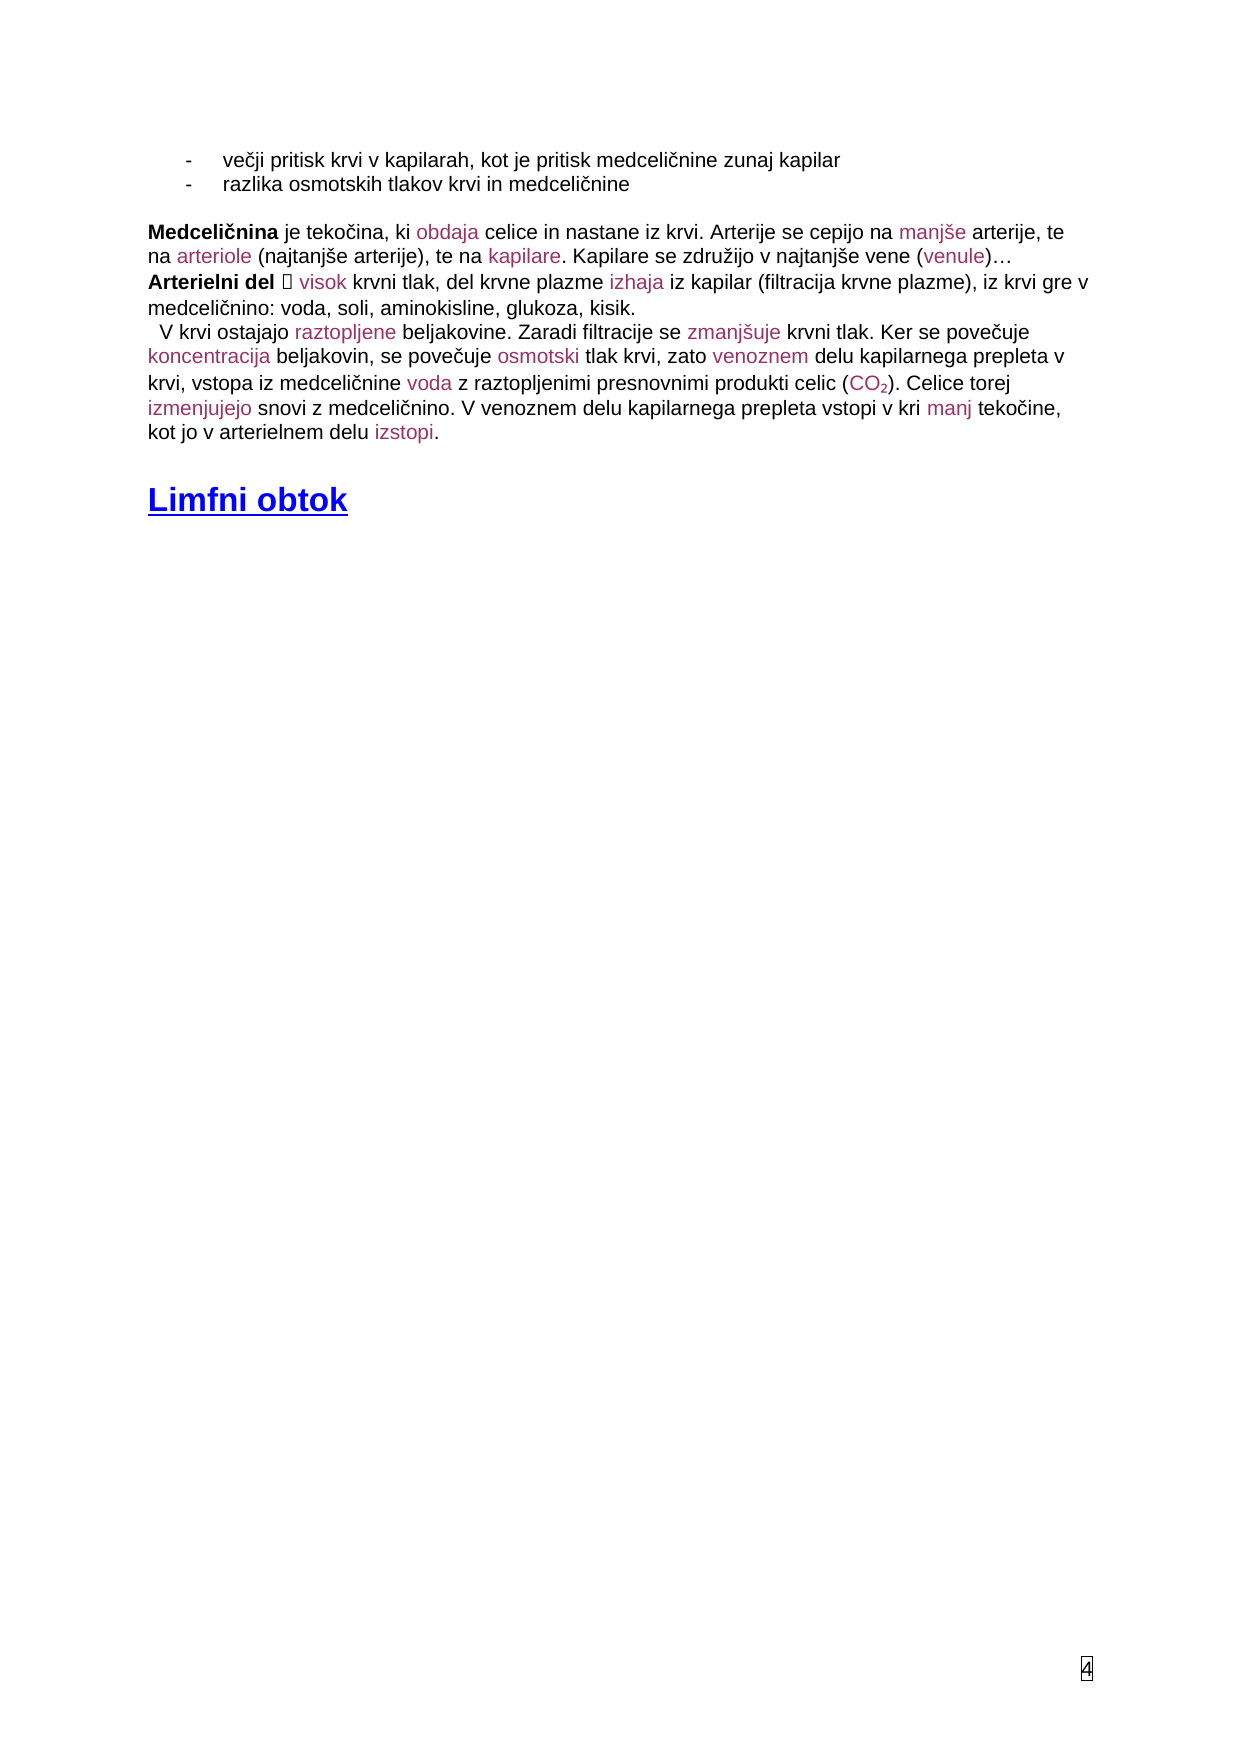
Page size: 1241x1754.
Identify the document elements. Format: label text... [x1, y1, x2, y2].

list razlika osmotskih tlakov krvi in medceličnine [185, 172, 1093, 196]
text Medceličnina je tekočina, ki obdaja celice in nastane iz krvi. Arterije se cepijo na manjše arterije, te na arteriole (najtanjše arterije), te na kapilare. Kapilare se združijo v najtanjše vene (venule)… [148, 219, 1093, 267]
text V krvi ostajajo raztopljene beljakovine. Zaradi filtracije se zmanjšuje krvni tlak. Ker se povečuje koncentracija beljakovin, se povečuje osmotski tlak krvi, zato venoznem delu kapilarnega prepleta v krvi, vstopa iz medceličnine voda z raztopljenimi presnovnimi produkti celic (CO₂). Celice torej izmenjujejo snovi z medceličnino. V venoznem delu kapilarnega prepleta vstopi v kri manj tekočine, kot jo v arterielnem delu izstopi. [148, 320, 1093, 444]
list večji pritisk krvi v kapilarah, kot je pritisk medceličnine zunaj kapilar [185, 148, 1093, 172]
subtitle Limfni obtok [148, 481, 1093, 519]
text Arterielni del  visok krvni tlak, del krvne plazme izhaja iz kapilar (filtracija krvne plazme), iz krvi gre v medceličnino: voda, soli, aminokisline, glukoza, kisik. [148, 267, 1093, 320]
